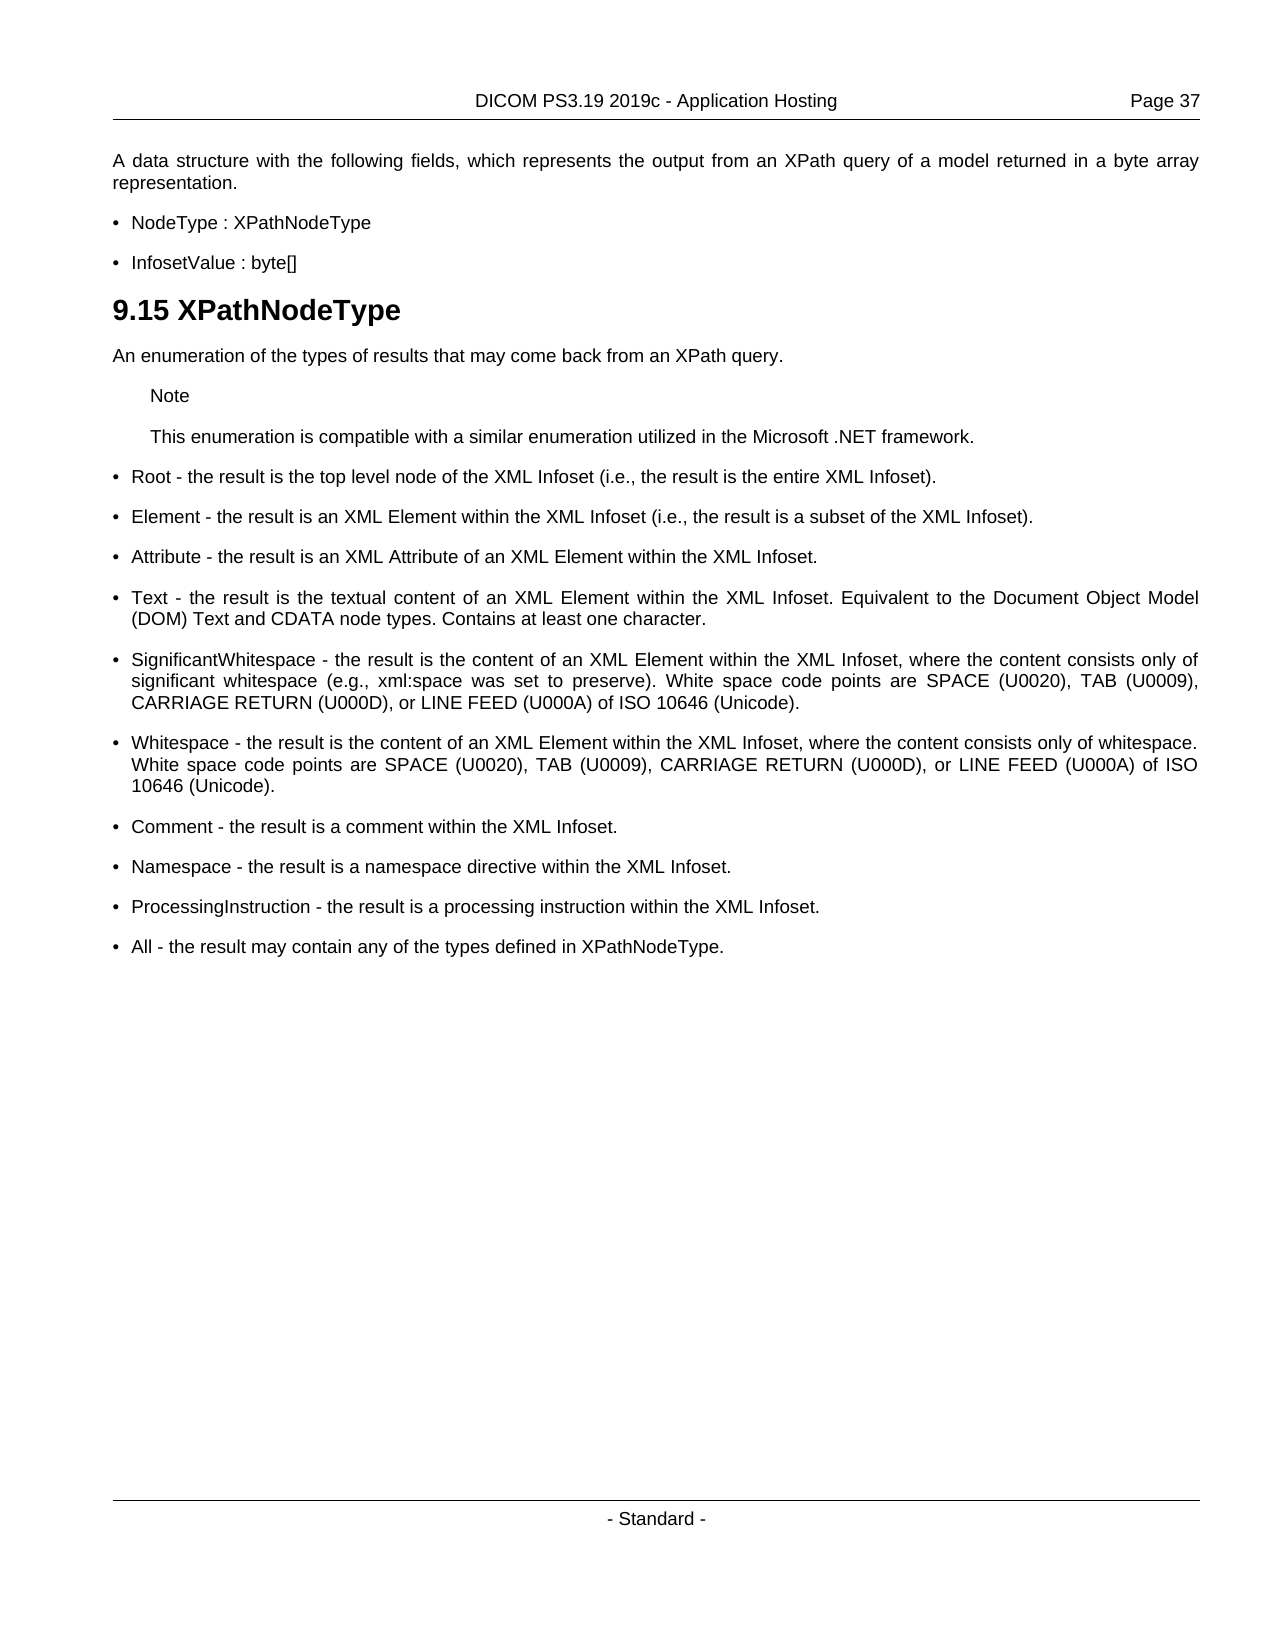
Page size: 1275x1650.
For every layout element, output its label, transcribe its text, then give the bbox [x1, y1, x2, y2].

text A data structure with the following fields, which represents the output from an XPath query of a model returned in a byte array representation. [112, 150, 1200, 193]
text • Element - the result is an XML Element within the XML Infoset (i.e., the result is a subset of the XML Infoset). [112, 506, 1200, 528]
text • Text - the result is the textual content of an XML Element within the XML Infoset. Equivalent to the Document Object Model (DOM) Text and CDATA node types. Contains at least one character. [112, 587, 1200, 630]
text • SignificantWhitespace - the result is the content of an XML Element within the XML Infoset, where the content consists only of significant whitespace (e.g., xml:space was set to preserve). White space code points are SPACE (U0020), TAB (U0009), CARRIAGE RETURN (U000D), or LINE FEED (U000A) of ISO 10646 (Unicode). [112, 648, 1200, 713]
text • Root - the result is the top level node of the XML Infoset (i.e., the result is the entire XML Infoset). [112, 466, 1200, 487]
text • Comment - the result is a comment within the XML Infoset. [112, 815, 1200, 837]
text • ProcessingInstruction - the result is a processing instruction within the XML Infoset. [112, 896, 1200, 918]
text • NodeType : XPathNodeType [112, 212, 1200, 233]
text • Whitespace - the result is the content of an XML Element within the XML Infoset, where the content consists only of whitespace. White space code points are SPACE (U0020), TAB (U0009), CARRIAGE RETURN (U000D), or LINE FEED (U000A) of ISO 10646 (Unicode). [112, 732, 1200, 797]
text • All - the result may contain any of the types defined in XPathNodeType. [112, 936, 1200, 958]
text 9.15 XPathNodeType [112, 292, 1200, 326]
text • InfosetValue : byte[] [112, 252, 1200, 274]
text • Namespace - the result is a namespace directive within the XML Infoset. [112, 856, 1200, 877]
text • Attribute - the result is an XML Attribute of an XML Element within the XML Infoset. [112, 546, 1200, 568]
text Note [150, 385, 1162, 407]
text This enumeration is compatible with a similar enumeration utilized in the Microsoft .NET framework. [150, 425, 1162, 447]
text An enumeration of the types of results that may come back from an XPath query. [112, 345, 1200, 366]
